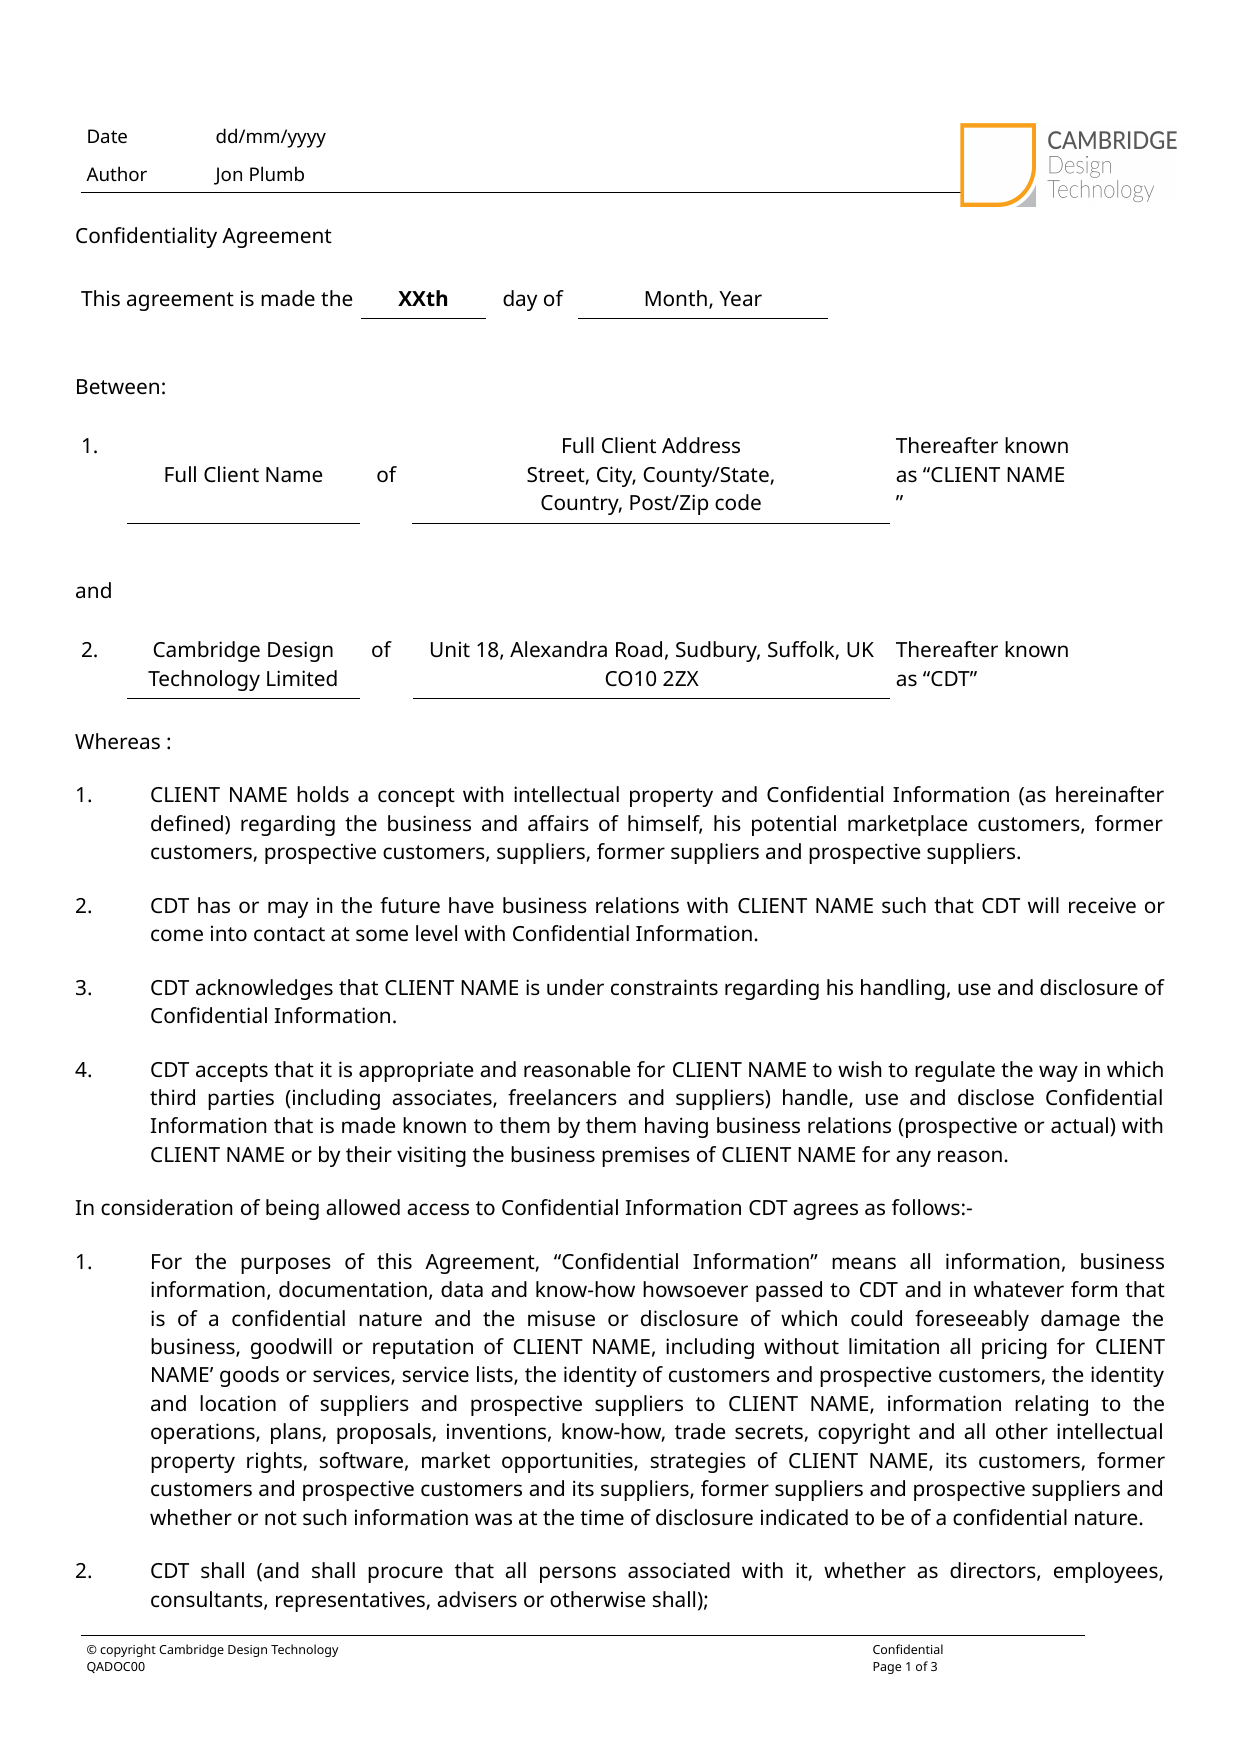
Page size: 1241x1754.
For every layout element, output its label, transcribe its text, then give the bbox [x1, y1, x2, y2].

table_header of [360, 426, 412, 522]
table_header Unit 18, Alexandra Road, Sudbury, Suffolk, UK CO10 2ZX [413, 630, 890, 698]
list CDT has or may in the future have business relations with CLIENT NAME such that CDT will receive or come into contact at some level with Confidential Information. [75, 891, 1165, 948]
table_header This agreement is made the [75, 279, 361, 318]
list CDT accepts that it is appropriate and reasonable for CLIENT NAME to wish to regulate the way in which third parties (including associates, freelancers and suppliers) handle, use and disclose Confidential Information that is made known to them by them having business relations (prospective or actual) with CLIENT NAME or by their visiting the business premises of CLIENT NAME for any reason. [75, 1055, 1165, 1168]
table_header Full Client Address Street, City, County/State, Country, Post/Zip code [412, 426, 890, 522]
table_header XXth [361, 279, 486, 318]
table_header Thereafter known as “CLIENT NAME ” [890, 426, 1079, 522]
table_header Cambridge Design Technology Limited [127, 630, 359, 698]
text Confidentiality Agreement [75, 222, 1165, 250]
text and [75, 576, 1165, 605]
text In consideration of being allowed access to Confidential Information CDT agrees as follows:- [75, 1193, 1165, 1222]
table_header Thereafter known as “CDT” [890, 630, 1079, 698]
table_header [828, 279, 1079, 318]
list CLIENT NAME holds a concept with intellectual property and Confidential Information (as hereinafter defined) regarding the business and affairs of himself, his potential marketplace customers, former customers, prospective customers, suppliers, former suppliers and prospective suppliers. [75, 781, 1165, 866]
table_header day of [486, 279, 578, 318]
table_header Month, Year [578, 279, 828, 318]
table_header 1. [75, 426, 127, 522]
list CDT shall (and shall procure that all persons associated with it, whether as directors, employees, consultants, representatives, advisers or otherwise shall); [75, 1556, 1165, 1613]
text Between: [75, 372, 1165, 401]
list For the purposes of this Agreement, “Confidential Information” means all information, business information, documentation, data and know-how howsoever passed to CDT and in whatever form that is of a confidential nature and the misuse or disclosure of which could foreseeably damage the business, goodwill or reputation of CLIENT NAME, including without limitation all pricing for CLIENT NAME’ goods or services, service lists, the identity of customers and prospective customers, the identity and location of suppliers and prospective suppliers to CLIENT NAME, information relating to the operations, plans, proposals, inventions, know-how, trade secrets, copyright and all other intellectual property rights, software, market opportunities, strategies of CLIENT NAME, its customers, former customers and prospective customers and its suppliers, former suppliers and prospective suppliers and whether or not such information was at the time of disclosure indicated to be of a confidential nature. [75, 1247, 1165, 1531]
table_header Full Client Name [127, 426, 359, 522]
list CDT acknowledges that CLIENT NAME is under constraints regarding his handling, use and disclosure of Confidential Information. [75, 973, 1165, 1030]
table_header 2. [75, 630, 127, 698]
text Whereas : [75, 727, 1165, 756]
table_header of [360, 630, 413, 698]
